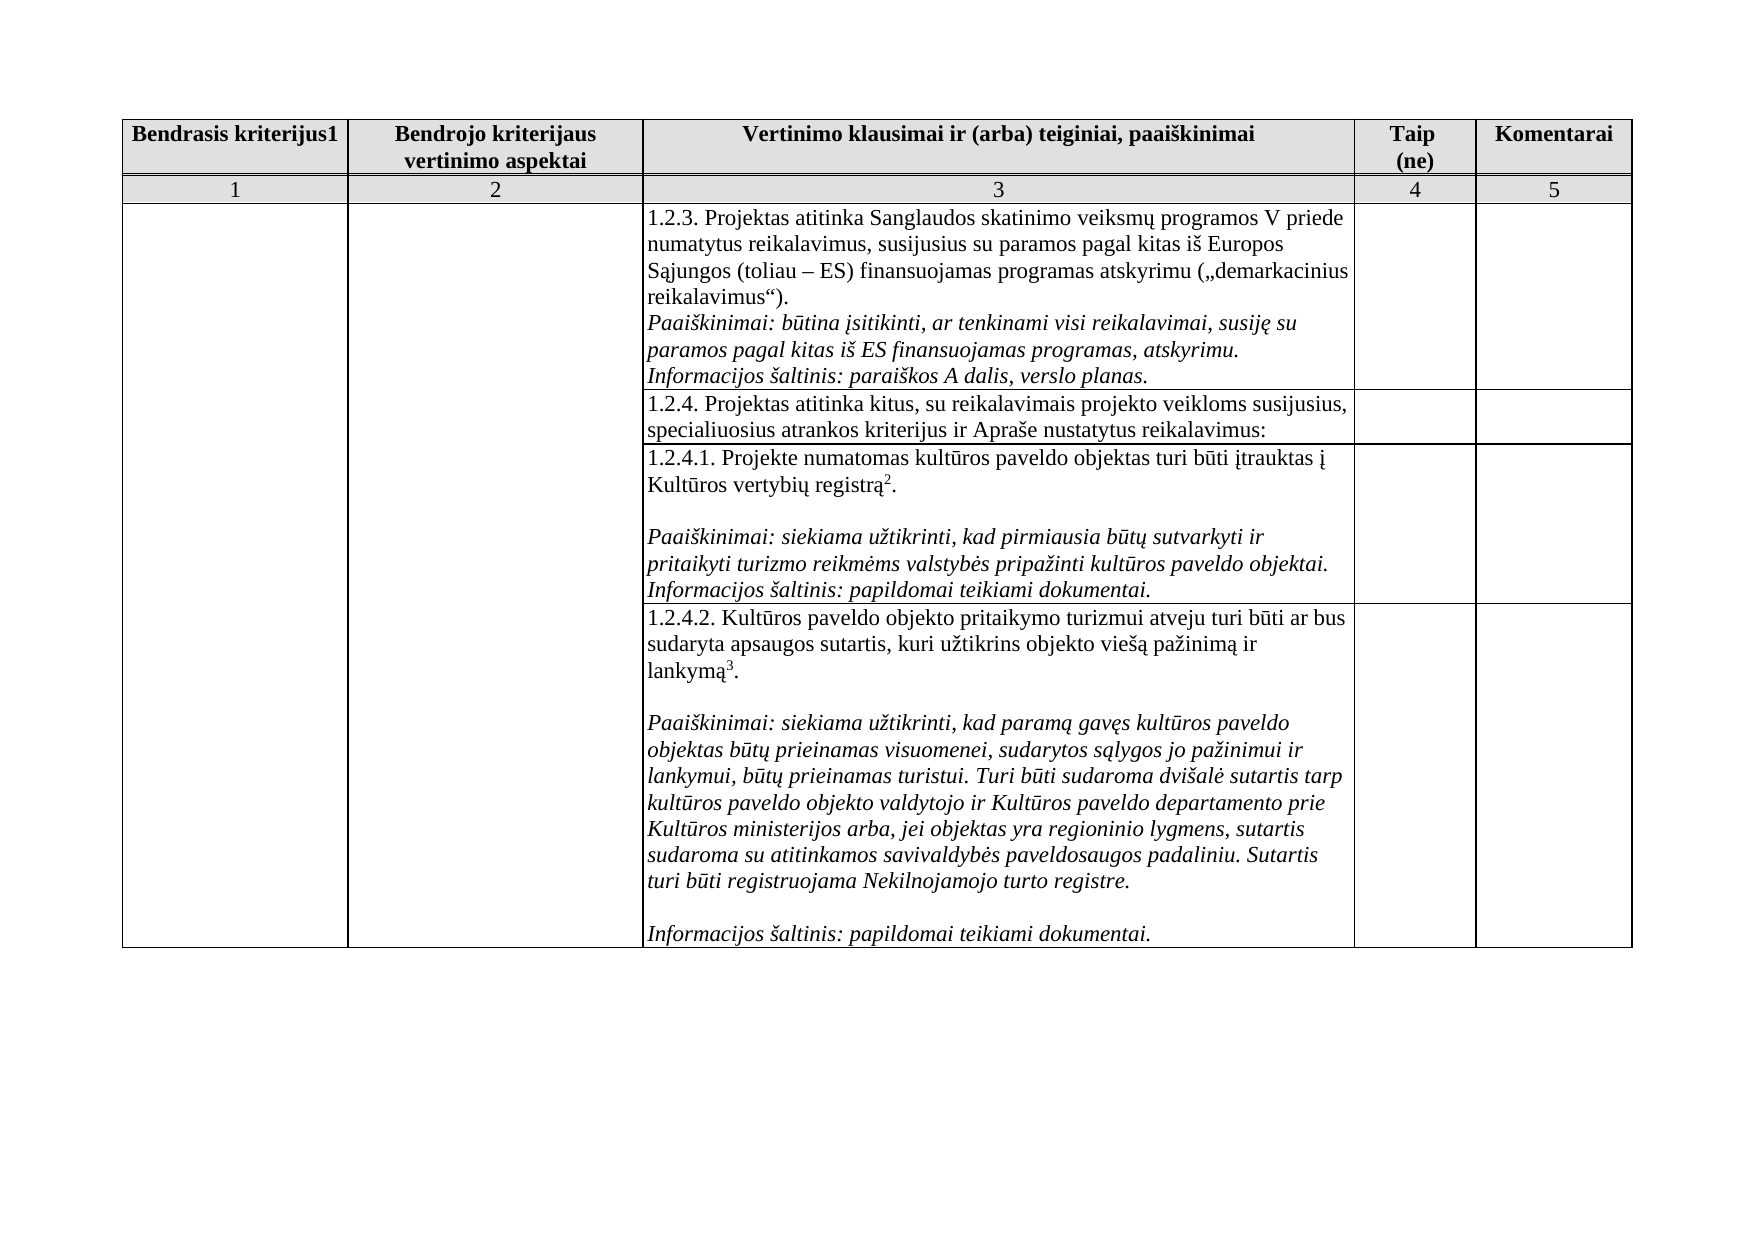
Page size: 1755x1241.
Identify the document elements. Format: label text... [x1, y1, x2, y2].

table_header Vertinimo klausimai ir (arba) teiginiai, paaiškinimai [644, 120, 1354, 173]
table_cell 2 [349, 176, 642, 202]
table_cell [1355, 204, 1475, 388]
table_cell 4 [1355, 176, 1475, 202]
table_cell [123, 204, 347, 947]
table_header Taip (ne) [1355, 120, 1475, 173]
table_cell 5 [1477, 176, 1631, 202]
table_cell [349, 204, 642, 947]
table_cell 1 [123, 176, 347, 202]
table_header Bendrasis kriterijus1 [123, 120, 347, 173]
table_cell [1477, 630, 1631, 658]
table_cell [1477, 390, 1631, 443]
table_cell 3 [644, 176, 1354, 202]
table_header Bendrojo kriterijaus vertinimo aspektai [349, 120, 642, 173]
table_cell [1355, 630, 1475, 658]
table_header Komentarai [1477, 120, 1631, 173]
table_cell [1477, 204, 1631, 388]
table_cell [1355, 658, 1475, 947]
table_cell [1477, 445, 1631, 602]
table_cell [1355, 390, 1475, 443]
table_cell [1355, 445, 1475, 602]
table_cell [1477, 658, 1631, 947]
